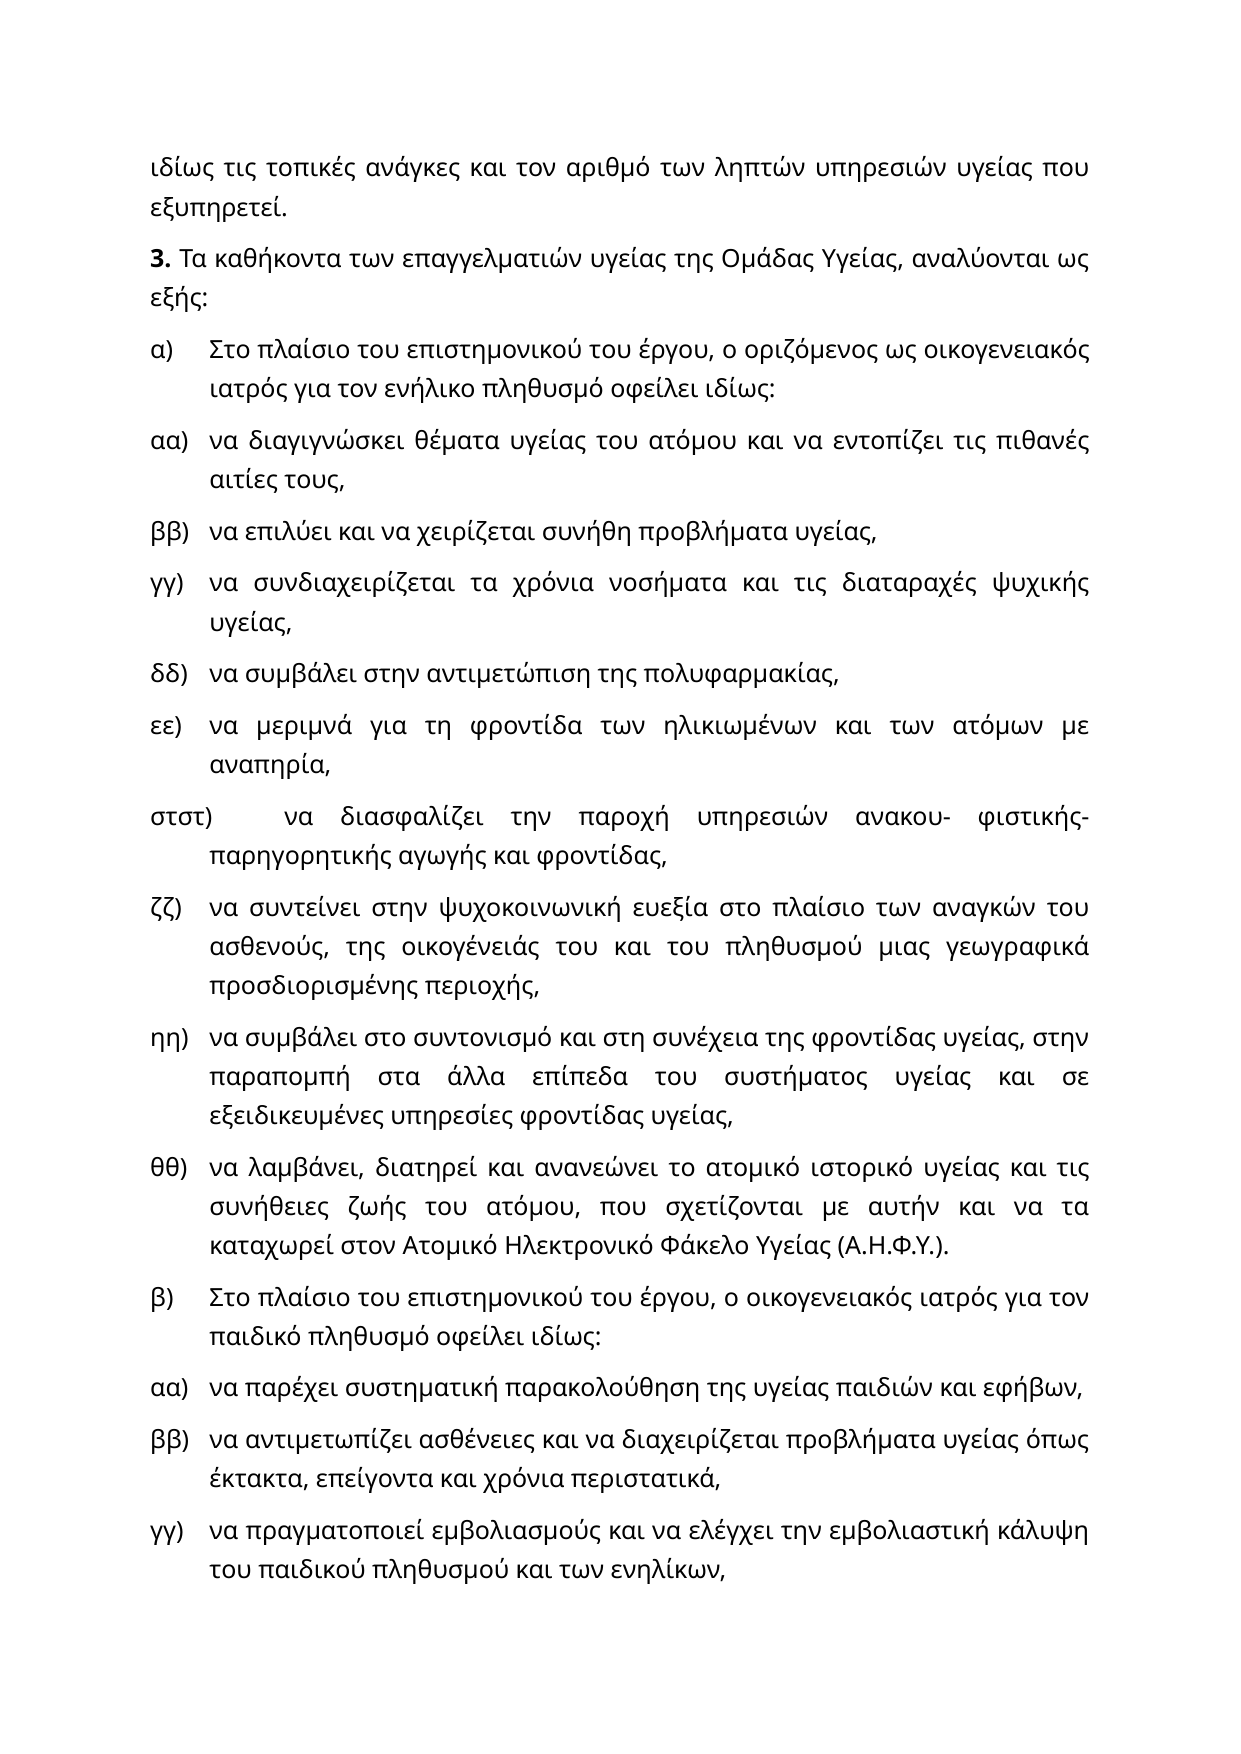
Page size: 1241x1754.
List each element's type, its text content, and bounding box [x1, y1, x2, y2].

list αα) να διαγιγνώσκει θέματα υγείας του ατόμου και να εντοπίζει τις πιθανές αιτίες τους, [150, 422, 1090, 496]
list γγ) να πραγματοποιεί εμβολιασμούς και να ελέγχει την εμβολιαστική κάλυψη του παιδικού πληθυσμού και των ενηλίκων, [150, 1512, 1090, 1586]
list δδ) να συμβάλει στην αντιμετώπιση της πολυφαρμακίας, [150, 656, 1090, 690]
list ββ) να αντιμετωπίζει ασθένειες και να διαχειρίζεται προβλήματα υγείας όπως έκτακτα, επείγοντα και χρόνια περιστατικά, [150, 1422, 1090, 1495]
list ηη) να συμβάλει στο συντονισμό και στη συνέχεια της φροντίδας υγείας, στην παραπομπή στα άλλα επίπεδα του συστήματος υγείας και σε εξειδικευμένες υπηρεσίες φροντίδας υγείας, [150, 1019, 1090, 1132]
text 3. Τα καθήκοντα των επαγγελματιών υγείας της Ομάδας Υγείας, αναλύονται ως εξής: [150, 241, 1090, 314]
list στστ) να διασφαλίζει την παροχή υπηρεσιών ανακου- φιστικής-παρηγορητικής αγωγής και φροντίδας, [150, 798, 1090, 872]
list εε) να μεριμνά για τη φροντίδα των ηλικιωμένων και των ατόμων με αναπηρία, [150, 707, 1090, 781]
list β) Στο πλαίσιο του επιστημονικού του έργου, ο οικογενειακός ιατρός για τον παιδικό πληθυσμό οφείλει ιδίως: [150, 1279, 1090, 1352]
text ιδίως τις τοπικές ανάγκες και τον αριθμό των ληπτών υπηρεσιών υγείας που εξυπηρετεί. [150, 150, 1090, 223]
list θθ) να λαμβάνει, διατηρεί και ανανεώνει το ατομικό ιστορικό υγείας και τις συνήθειες ζωής του ατόμου, που σχετίζονται με αυτήν και να τα καταχωρεί στον Ατομικό Ηλεκτρονικό Φάκελο Υγείας (Α.Η.Φ.Υ.). [150, 1149, 1090, 1262]
list γγ) να συνδιαχειρίζεται τα χρόνια νοσήματα και τις διαταραχές ψυχικής υγείας, [150, 565, 1090, 638]
list ζζ) να συντείνει στην ψυχοκοινωνική ευεξία στο πλαίσιο των αναγκών του ασθενούς, της οικογένειάς του και του πληθυσμού μιας γεωγραφικά προσδιορισμένης περιοχής, [150, 889, 1090, 1002]
list αα) να παρέχει συστηματική παρακολούθηση της υγείας παιδιών και εφήβων, [150, 1370, 1090, 1404]
list α) Στο πλαίσιο του επιστημονικού του έργου, ο οριζόμενος ως οικογενειακός ιατρός για τον ενήλικο πληθυσμό οφείλει ιδίως: [150, 332, 1090, 405]
list ββ) να επιλύει και να χειρίζεται συνήθη προβλήματα υγείας, [150, 513, 1090, 547]
